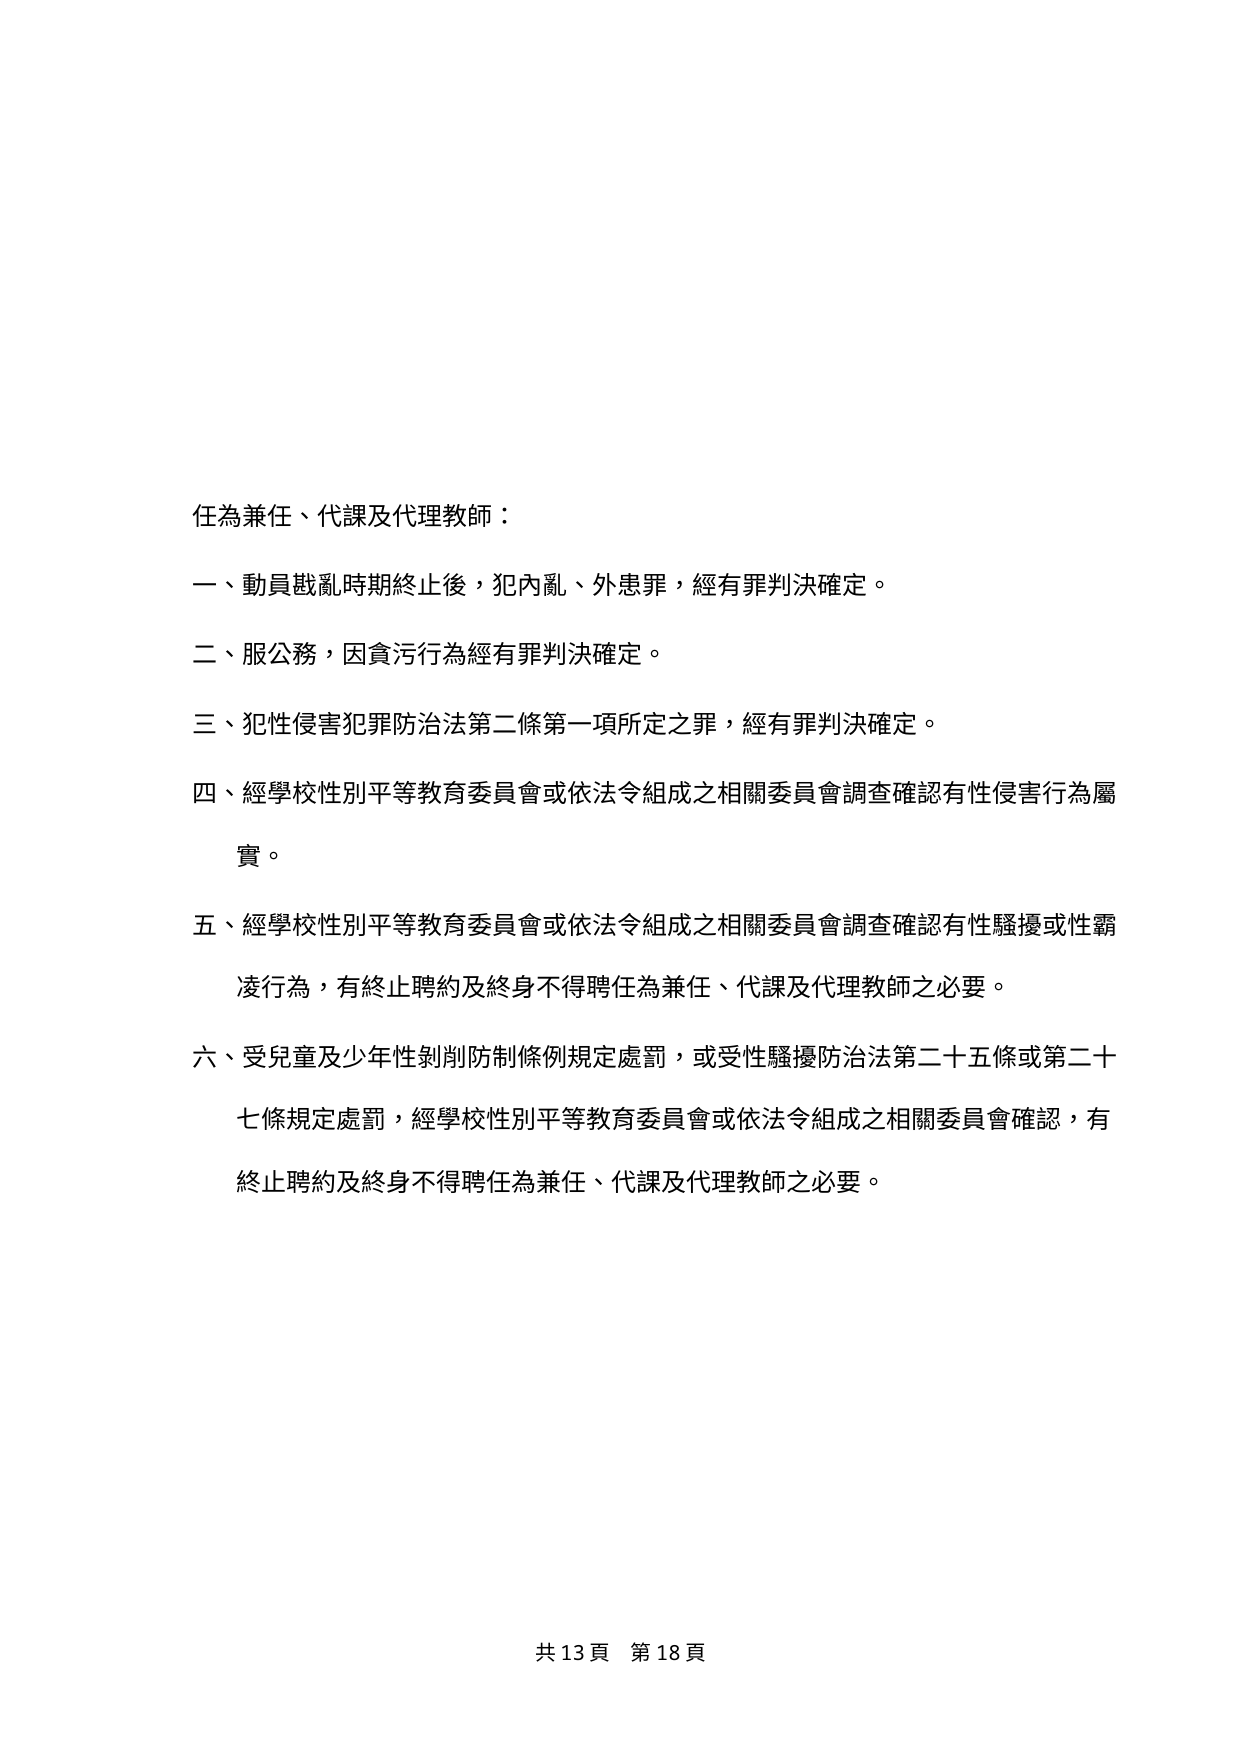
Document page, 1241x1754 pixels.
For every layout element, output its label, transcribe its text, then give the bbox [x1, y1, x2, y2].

text 六、受兒童及少年性剝削防制條例規定處罰，或受性騷擾防治法第二十五條或第二十七條規定處罰，經學校性別平等教育委員會或依法令組成之相關委員會確認，有終止聘約及終身不得聘任為兼任、代課及代理教師之必要。 [192, 1014, 1122, 1201]
text 五、經學校性別平等教育委員會或依法令組成之相關委員會調查確認有性騷擾或性霸凌行為，有終止聘約及終身不得聘任為兼任、代課及代理教師之必要。 [192, 882, 1122, 1007]
text 一、動員戡亂時期終止後，犯內亂、外患罪，經有罪判決確定。 [192, 542, 1122, 604]
text 三、犯性侵害犯罪防治法第二條第一項所定之罪，經有罪判決確定。 [192, 681, 1122, 743]
text 任為兼任、代課及代理教師： [118, 472, 1122, 535]
text 二、服公務，因貪污行為經有罪判決確定。 [192, 611, 1122, 674]
text 四、經學校性別平等教育委員會或依法令組成之相關委員會調查確認有性侵害行為屬實。 [192, 750, 1122, 875]
